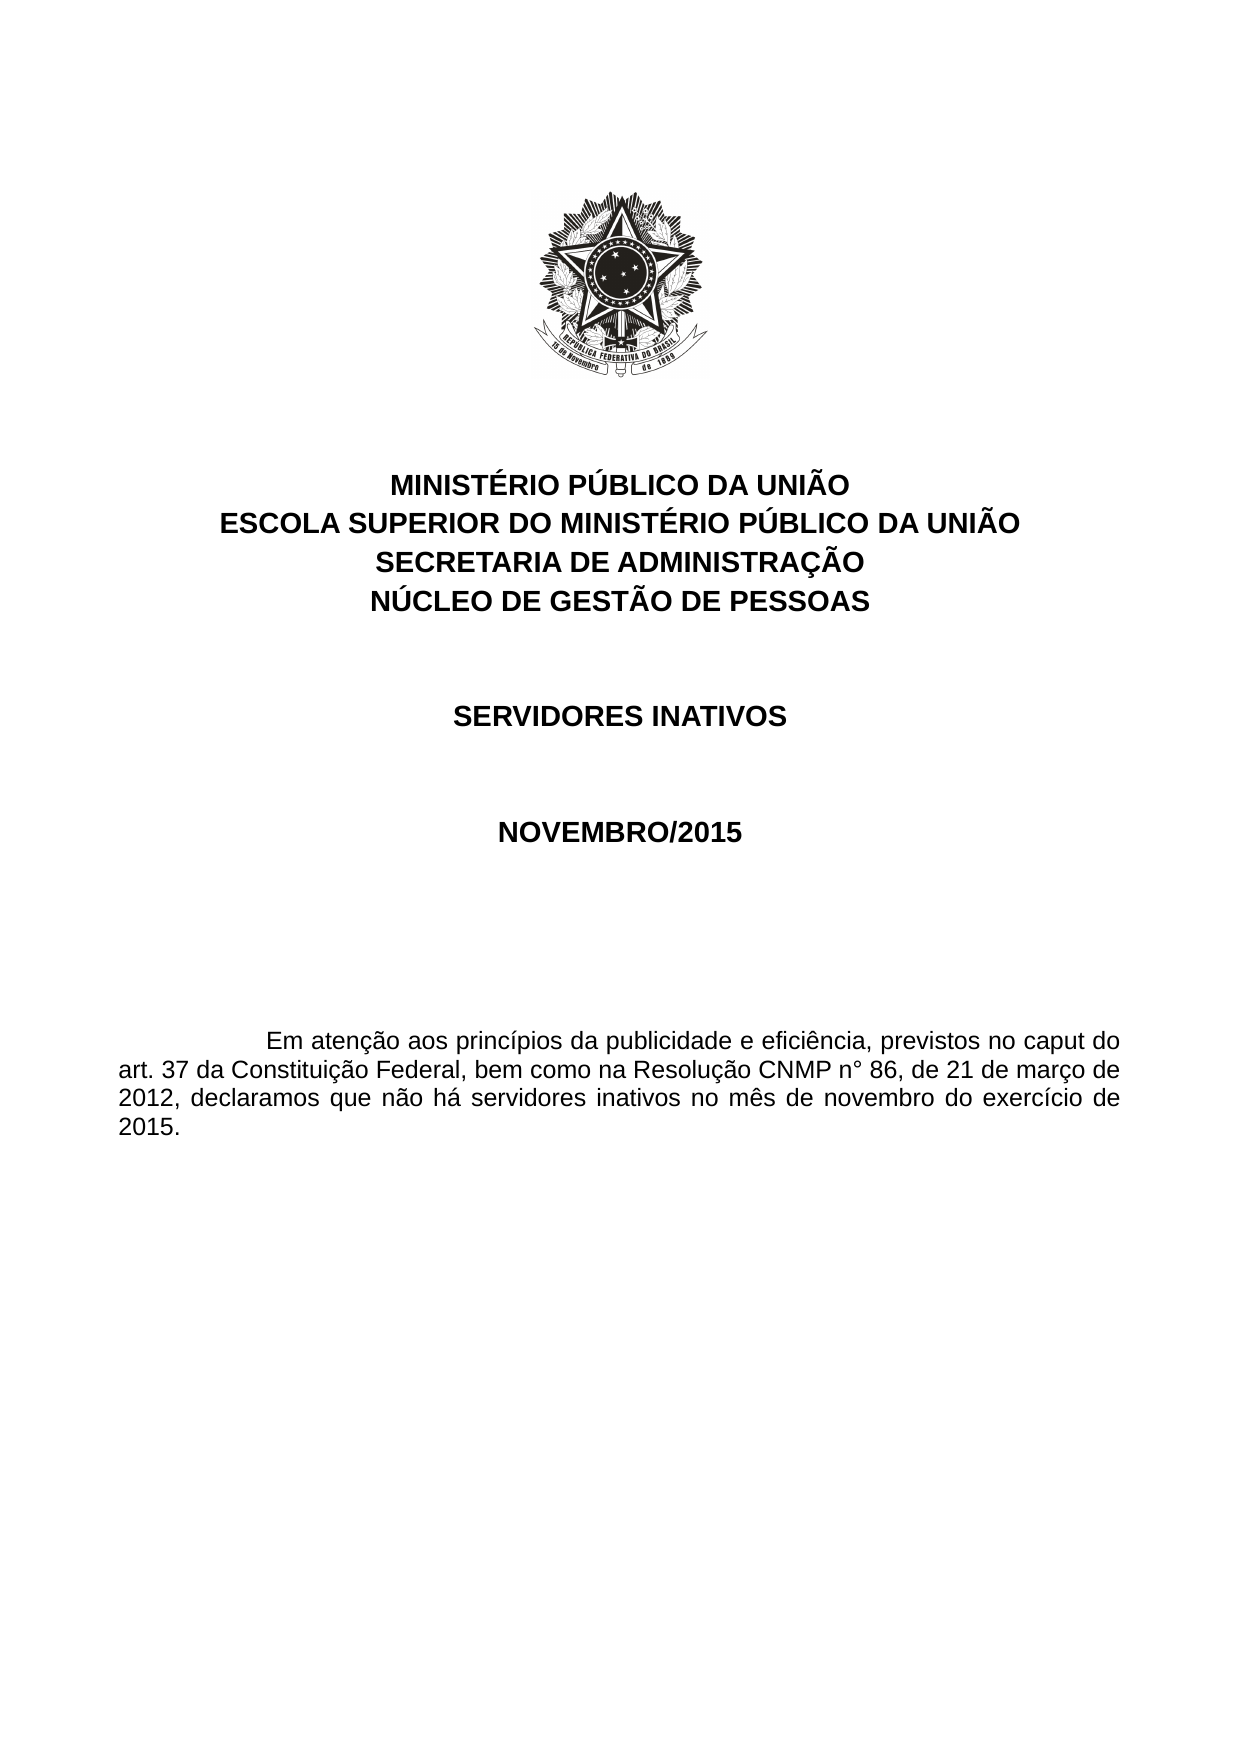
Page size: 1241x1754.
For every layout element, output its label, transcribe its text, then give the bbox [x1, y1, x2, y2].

text ESCOLA SUPERIOR DO MINISTÉRIO PÚBLICO DA UNIÃO [118, 506, 1122, 540]
text SERVIDORES INATIVOS [118, 699, 1122, 733]
picture [530, 190, 710, 379]
text NOVEMBRO/2015 [118, 815, 1122, 848]
text Em atenção aos princípios da publicidade e eficiência, previstos no caput do art. 37 da Constituição Federal, bem como na Resolução CNMP n° 86, de 21 de março de 2012, declaramos que não há servidores inativos no mês de novembro do exercício de 2015. [118, 1026, 1122, 1141]
text NÚCLEO DE GESTÃO DE PESSOAS [118, 583, 1122, 617]
text MINISTÉRIO PÚBLICO DA UNIÃO [118, 468, 1122, 501]
text SECRETARIA DE ADMINISTRAÇÃO [118, 545, 1122, 578]
